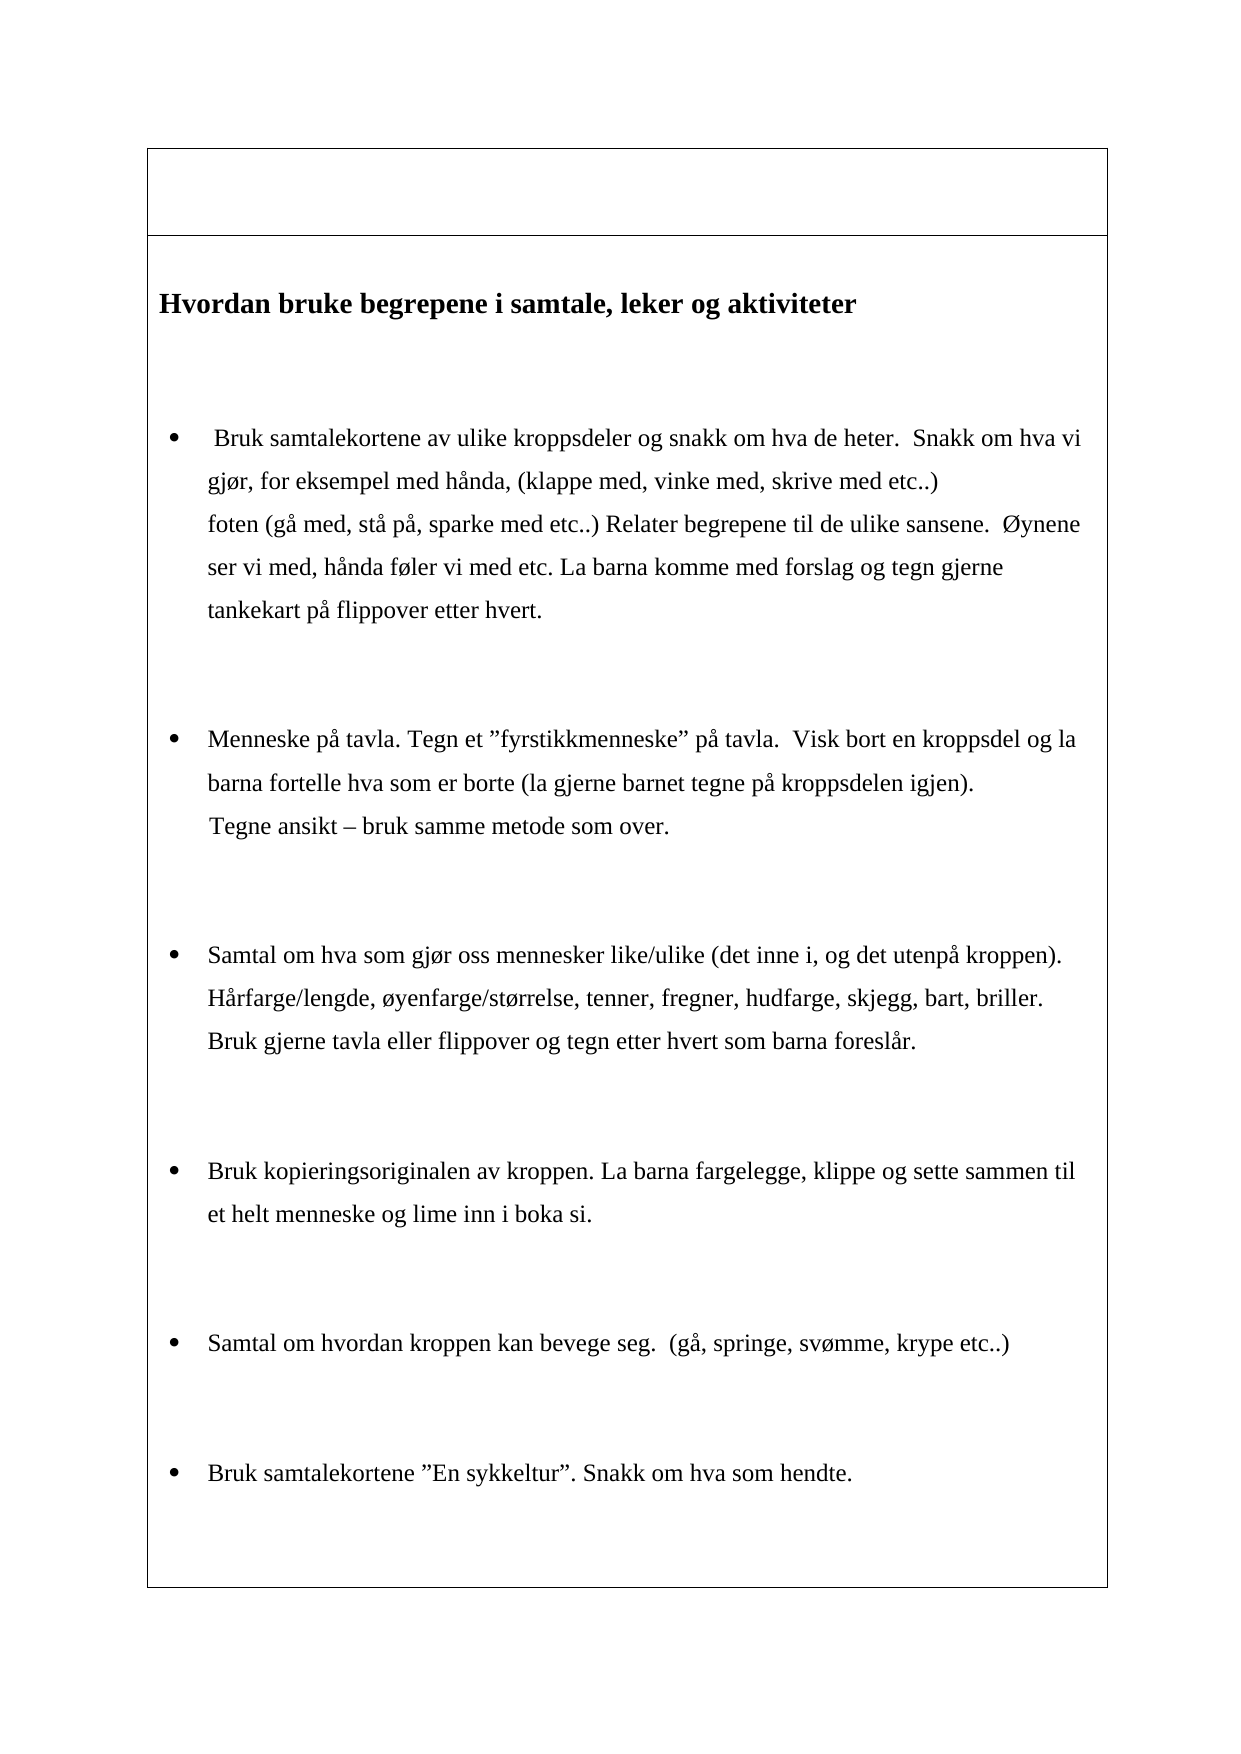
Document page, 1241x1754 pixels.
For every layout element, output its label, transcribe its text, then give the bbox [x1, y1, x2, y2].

table_header [148, 149, 1107, 235]
table_cell Hvordan bruke begrepene i samtale, leker og aktiviteter Bruk samtalekortene av ulike kroppsdeler og snakk om hva de heter. Snakk om hva vi gjør, for eksempel med hånda, (klappe med, vinke med, skrive med etc..) foten (gå med, stå på, sparke med etc..) Relater begrepene til de ulike sansene. Øynene ser vi med, hånda føler vi med etc. La barna komme med forslag og tegn gjerne tankekart på flippover etter hvert. Menneske på tavla. Tegn et ”fyrstikkmenneske” på tavla. Visk bort en kroppsdel og la barna fortelle hva som er borte (la gjerne barnet tegne på kroppsdelen igjen). Tegne ansikt – bruk samme metode som over. Samtal om hva som gjør oss mennesker like/ulike (det inne i, og det utenpå kroppen). Hårfarge/lengde, øyenfarge/størrelse, tenner, fregner, hudfarge, skjegg, bart, briller. Bruk gjerne tavla eller flippover og tegn etter hvert som barna foreslår. Bruk kopieringsoriginalen av kroppen. La barna fargelegge, klippe og sette sammen til et helt menneske og lime inn i boka si. Samtal om hvordan kroppen kan bevege seg. (gå, springe, svømme, krype etc..) Bruk samtalekortene ”En sykkeltur”. Snakk om hva som hendte. Bruk samtaleark/kopieringsoriginal og samtal om ”en gang jeg var syk”. Bruk samtaleark/kopieringsoriginal og samtal om det å gå til tannlegen. Bruk samtaleark/kopieringsoriginal og samtal om hva helsesøster gjør. Bruk samtaleark/kopieringsoriginal og samtal om sunn/usunn mat. Bruk samtaleark/kopieringsoriginal og samtal morgensrutiner. (Vaske seg, spise,…) Bruk samtaleark/kopieringsoriginal og samtal om det å få innsektsstikk. Velg ut det du vil jobbe med og ta gjerne kopi slik at elevene kan fargelegge, klippe ut og lime inn i arbeidsboka si. Bruk kopioriginalen med bilde av tenner. Elevene farger tennene de har/har mistet. Skriv på dato og lim inn i arbeidsboka. Kopieringsoriginalen tannfelling. Snakk med elevene om å felle tenner og om ulike tradisjoner ved tannfelling. (Husk at ikke alle kulturer har slike tradisjoner som den norske med tanntroll/fe.) Lek Kims lek med konkretene (ta bort en/flere ting og be elevene finne ut hva som er borte, eventuelt bytte plass på tingene). Billedkortene: Spill ”gjett hva” / ”trekk et kort”, eller samtal om kroppsdelene. [148, 236, 1107, 1587]
